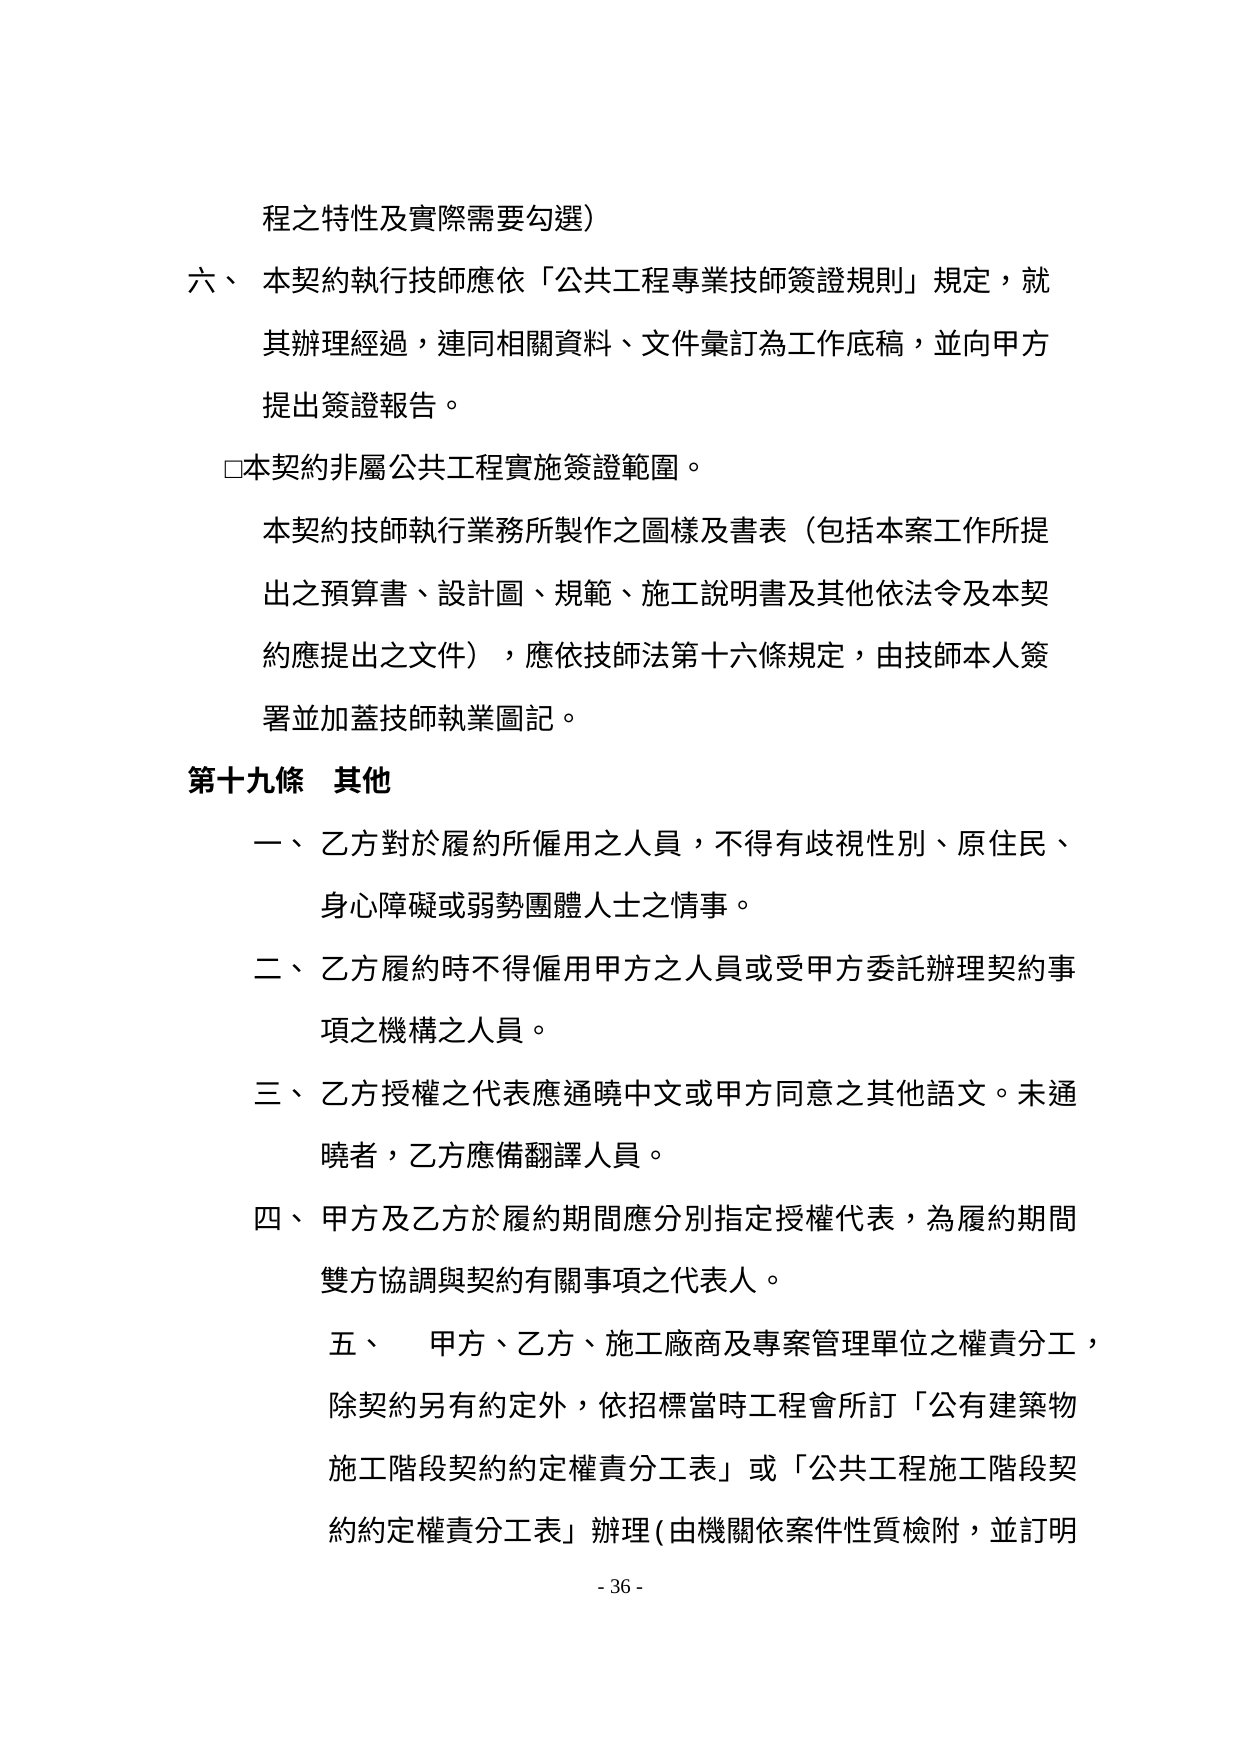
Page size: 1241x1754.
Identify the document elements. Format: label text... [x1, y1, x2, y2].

list 甲方、乙方、施工廠商及專案管理單位之權責分工，除契約另有約定外，依招標當時工程會所訂「公有建築物施工階段契約約定權責分工表」或「公共工程施工階段契約約定權責分工表」辦理(由機關依案件性質檢附，並訂明各項目之完成期限、懲罰標準)。 [328, 1300, 1078, 1550]
text □本契約非屬公共工程實施簽證範圍。 [216, 425, 1078, 487]
list 乙方履約時不得僱用甲方之人員或受甲方委託辦理契約事項之機構之人員。 [253, 925, 1078, 1050]
text 本契約技師執行業務所製作之圖樣及書表（包括本案工作所提出之預算書、設計圖、規範、施工說明書及其他依法令及本契約應提出之文件），應依技師法第十六條規定，由技師本人簽署並加蓋技師執業圖記。 [262, 487, 1078, 737]
list 乙方授權之代表應通曉中文或甲方同意之其他語文。未通曉者，乙方應備翻譯人員。 [253, 1050, 1078, 1175]
list 程之特性及實際需要勾選） [187, 175, 1078, 237]
list 乙方對於履約所僱用之人員，不得有歧視性別、原住民、身心障礙或弱勢團體人士之情事。 [253, 800, 1078, 925]
list 本契約執行技師應依「公共工程專業技師簽證規則」規定，就其辦理經過，連同相關資料、文件彙訂為工作底稿，並向甲方提出簽證報告。 [187, 237, 1078, 425]
text 第十九條 其他 [187, 737, 1078, 800]
list 甲方及乙方於履約期間應分別指定授權代表，為履約期間雙方協調與契約有關事項之代表人。 [253, 1175, 1078, 1300]
